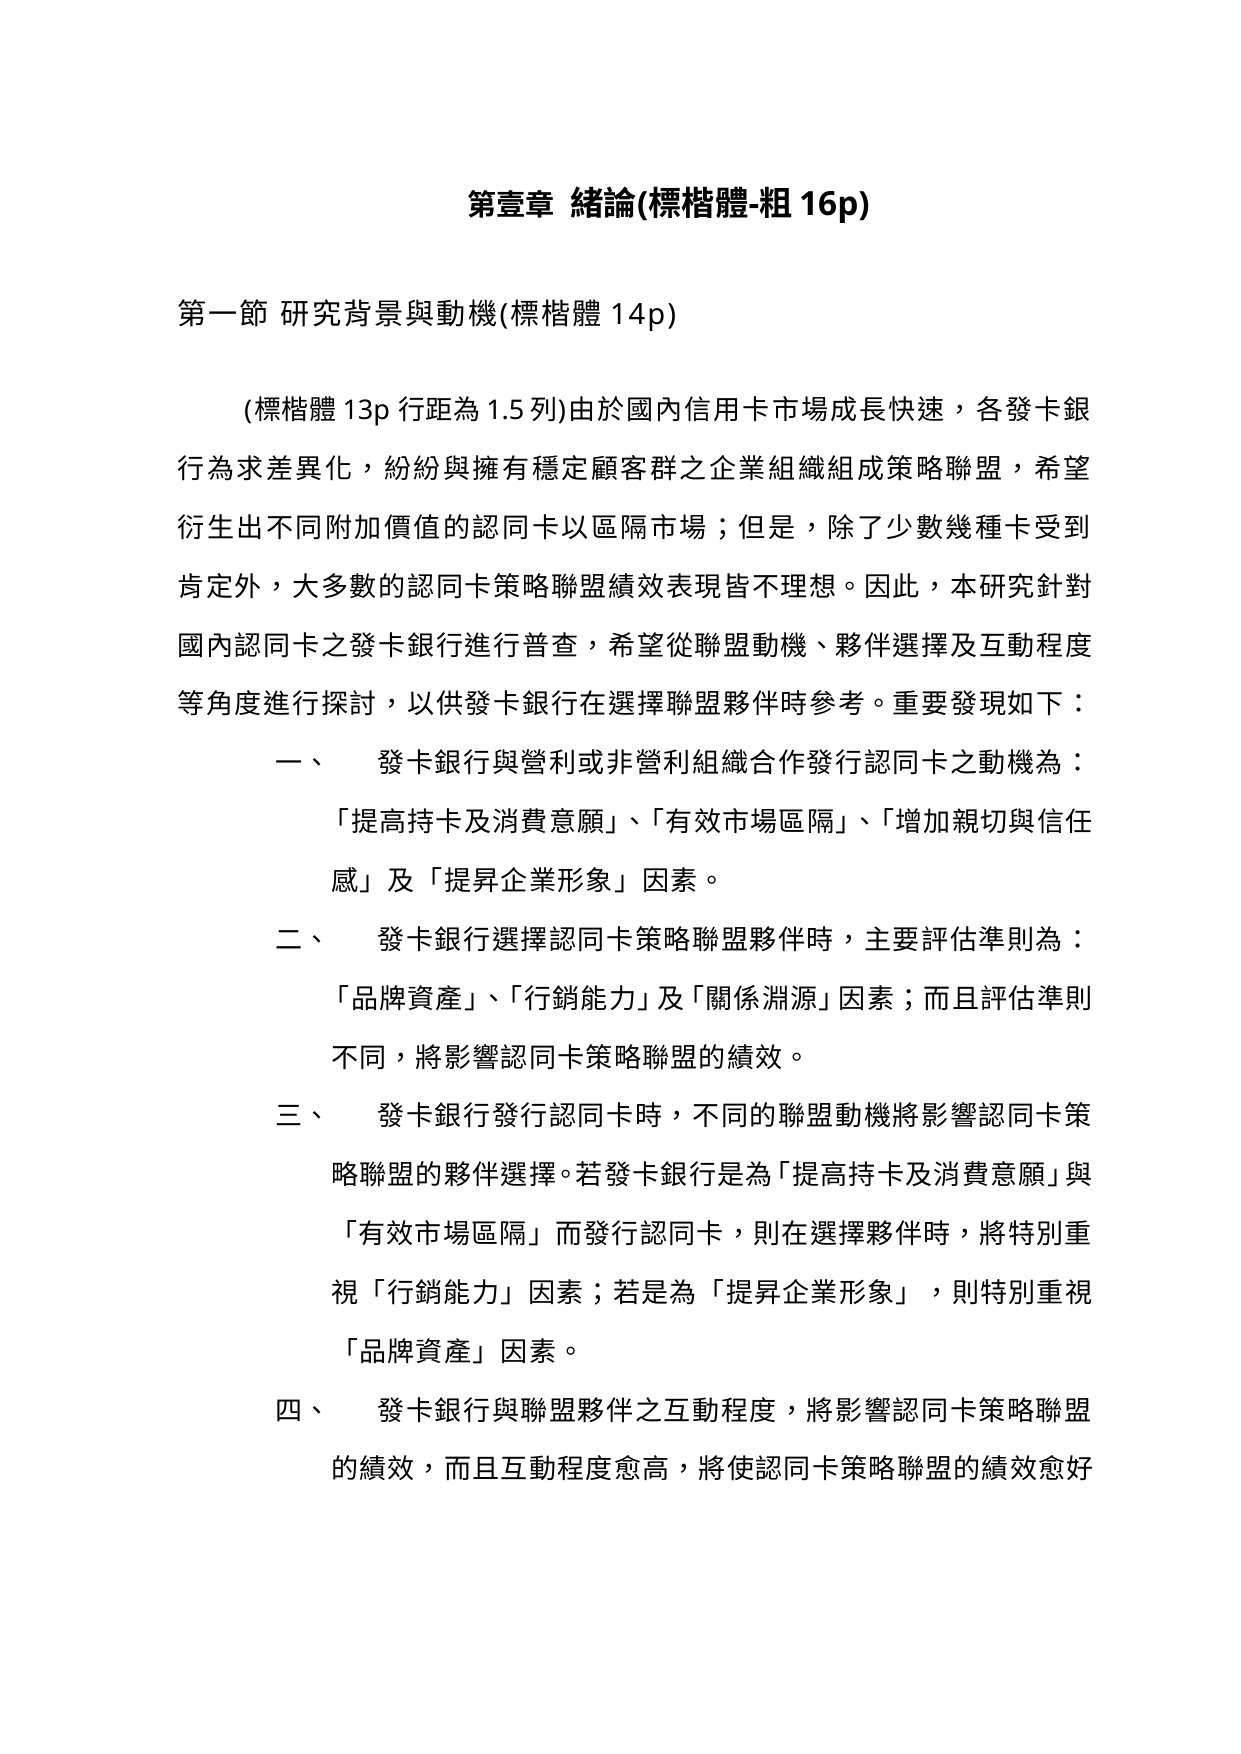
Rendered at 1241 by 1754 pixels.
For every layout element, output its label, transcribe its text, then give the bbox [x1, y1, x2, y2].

list 發卡銀行與聯盟夥伴之互動程度，將影響認同卡策略聯盟的績效，而且互動程度愈高，將使認同卡策略聯盟的績效愈好。 [275, 1389, 1092, 1487]
list 發卡銀行選擇認同卡策略聯盟夥伴時，主要評估準則為：「品牌資產」、「行銷能力」及「關係淵源」因素；而且評估準則不同，將影響認同卡策略聯盟的績效。 [275, 918, 1092, 1075]
list 緒論(標楷體-粗16p) [244, 177, 1092, 226]
subtitle 研究背景與動機(標楷體14p) [177, 290, 1094, 333]
list 發卡銀行與營利或非營利組織合作發行認同卡之動機為：「提高持卡及消費意願」、「有效市場區隔」、「增加親切與信任感」及「提昇企業形象」因素。 [275, 741, 1092, 898]
list 發卡銀行發行認同卡時，不同的聯盟動機將影響認同卡策略聯盟的夥伴選擇。若發卡銀行是為「提高持卡及消費意願」與「有效市場區隔」而發行認同卡，則在選擇夥伴時，將特別重視「行銷能力」因素；若是為「提昇企業形象」，則特別重視「品牌資產」因素。 [275, 1094, 1092, 1369]
text (標楷體13p 行距為1.5列)由於國內信用卡市場成長快速，各發卡銀行為求差異化，紛紛與擁有穩定顧客群之企業組織組成策略聯盟，希望衍生出不同附加價值的認同卡以區隔市場；但是，除了少數幾種卡受到肯定外，大多數的認同卡策略聯盟績效表現皆不理想。因此，本研究針對國內認同卡之發卡銀行進行普查，希望從聯盟動機、夥伴選擇及互動程度等角度進行探討，以供發卡銀行在選擇聯盟夥伴時參考。重要發現如下： [177, 388, 1092, 722]
